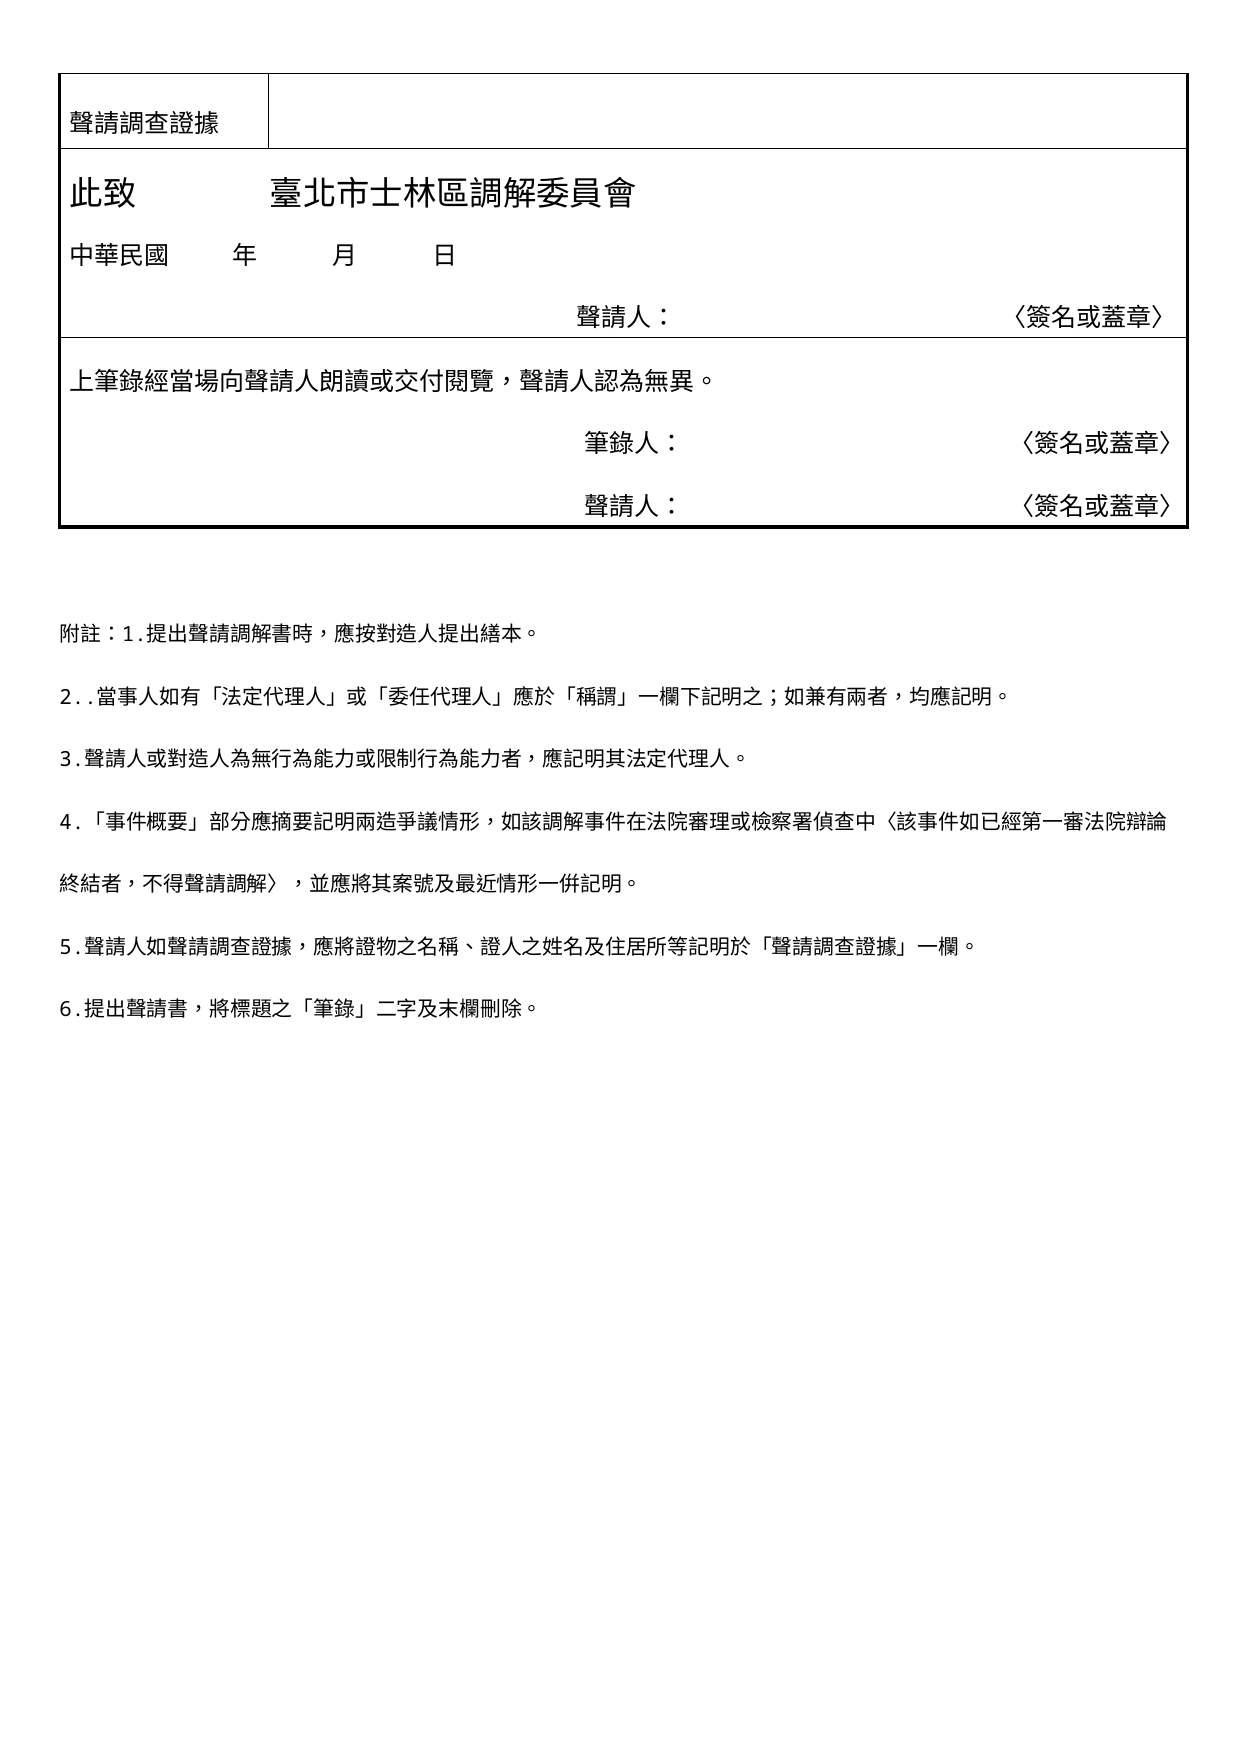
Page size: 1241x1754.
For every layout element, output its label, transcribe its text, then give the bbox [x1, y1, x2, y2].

text 3.聲請人或對造人為無行為能力或限制行為能力者，應記明其法定代理人。 [59, 716, 1181, 778]
table_cell 上筆錄經當場向聲請人朗讀或交付閱覽，聲請人認為無異。 筆錄人： 〈簽名或蓋章〉 聲請人： 〈簽名或蓋章〉 [61, 338, 1186, 525]
text 4.「事件概要」部分應摘要記明兩造爭議情形，如該調解事件在法院審理或檢察署偵查中〈該事件如已經第一審法院辯論終結者，不得聲請調解〉，並應將其案號及最近情形一倂記明。 [59, 778, 1181, 903]
table_cell 聲請調查證據 [61, 74, 268, 148]
text 2..當事人如有「法定代理人」或「委任代理人」應於「稱謂」一欄下記明之；如兼有兩者，均應記明。 [59, 653, 1181, 716]
table_cell 此致 臺北市士林區調解委員會 中華民國 年 月 日 聲請人： 〈簽名或蓋章〉 [61, 149, 1186, 337]
text 5.聲請人如聲請調查證據，應將證物之名稱、證人之姓名及住居所等記明於「聲請調查證據」一欄。 [59, 903, 1181, 966]
text 附註：1.提出聲請調解書時，應按對造人提出繕本。 [59, 591, 1181, 653]
text 6.提出聲請書，將標題之「筆錄」二字及末欄刪除。 [59, 966, 1181, 1028]
table_cell [269, 74, 1186, 148]
